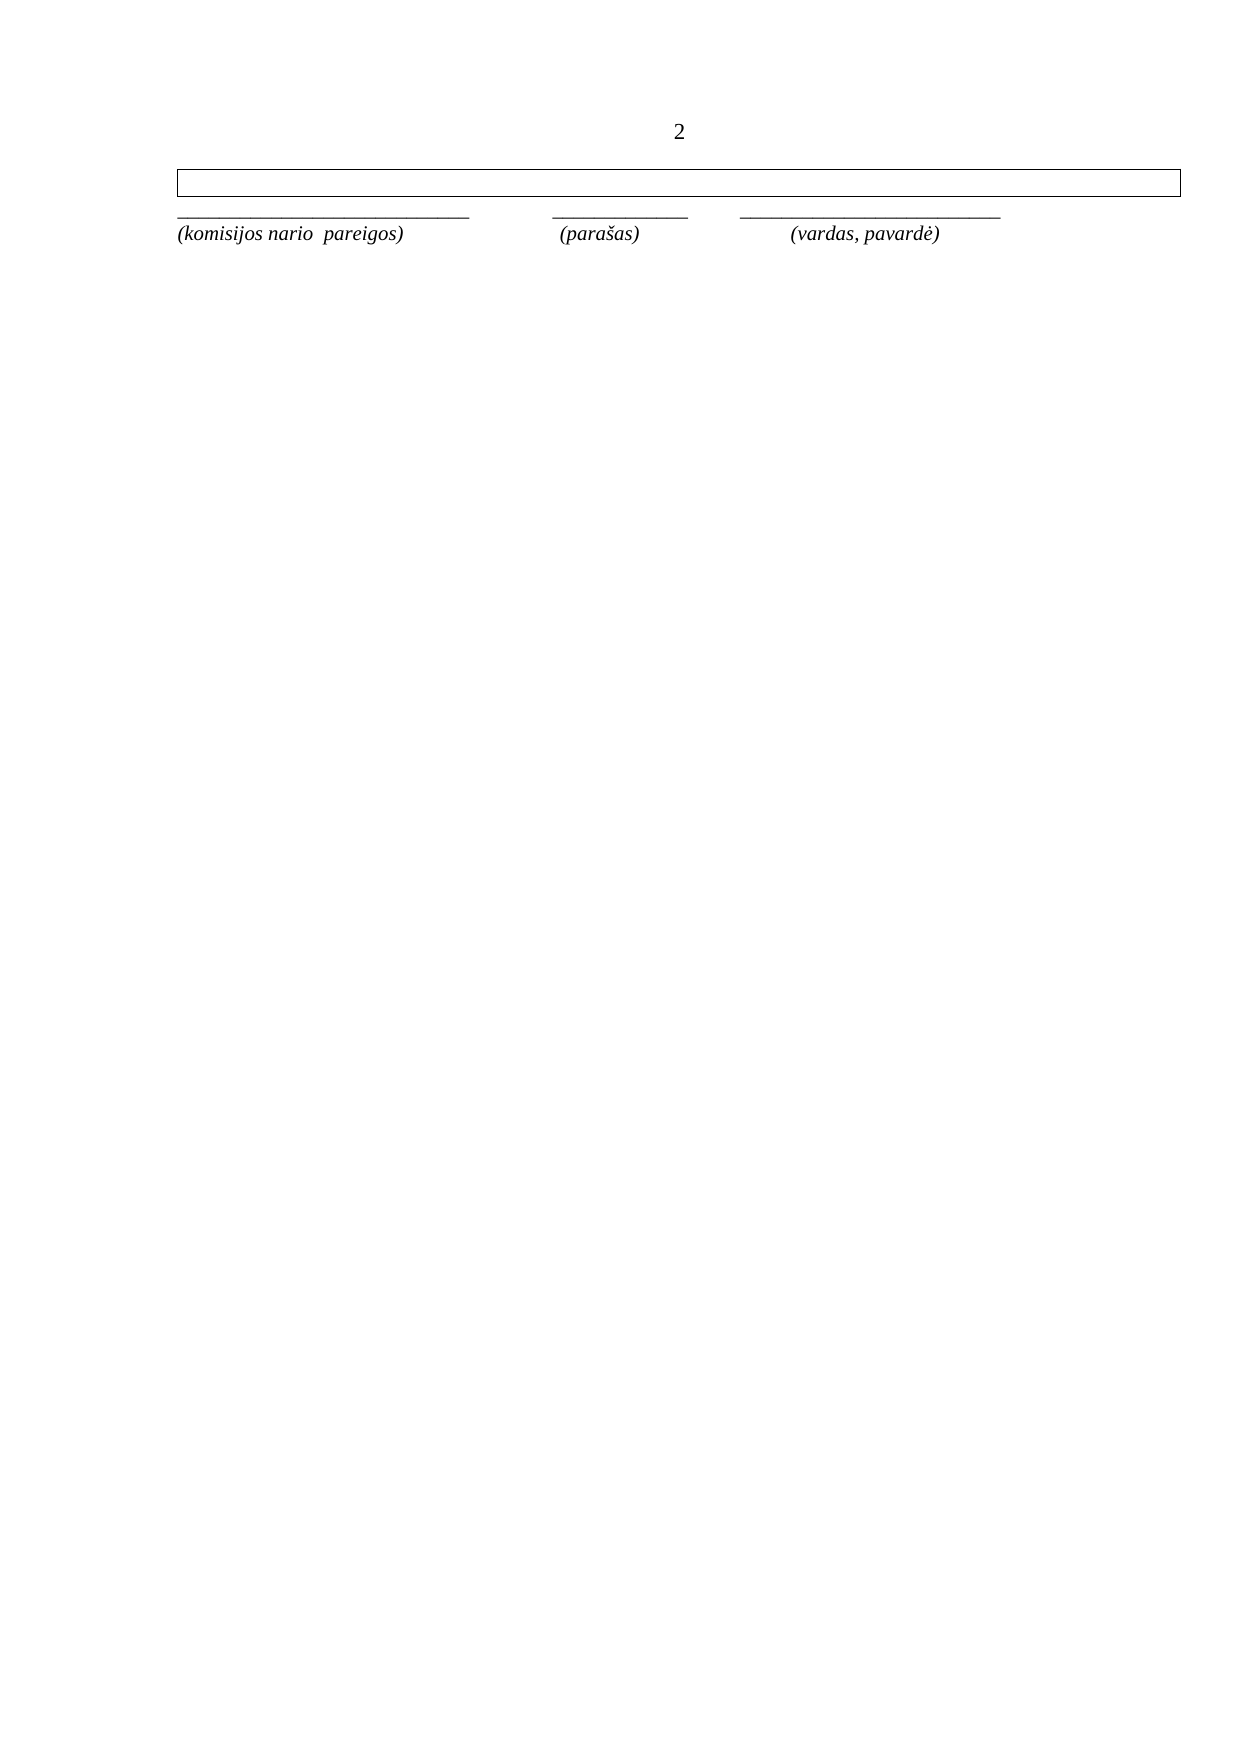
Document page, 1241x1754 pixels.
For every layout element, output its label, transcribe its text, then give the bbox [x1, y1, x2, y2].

text (komisijos nario pareigos) (parašas) (vardas, pavardė) [177, 221, 1181, 245]
text ____________________________ _____________ _________________________ [177, 197, 1181, 221]
